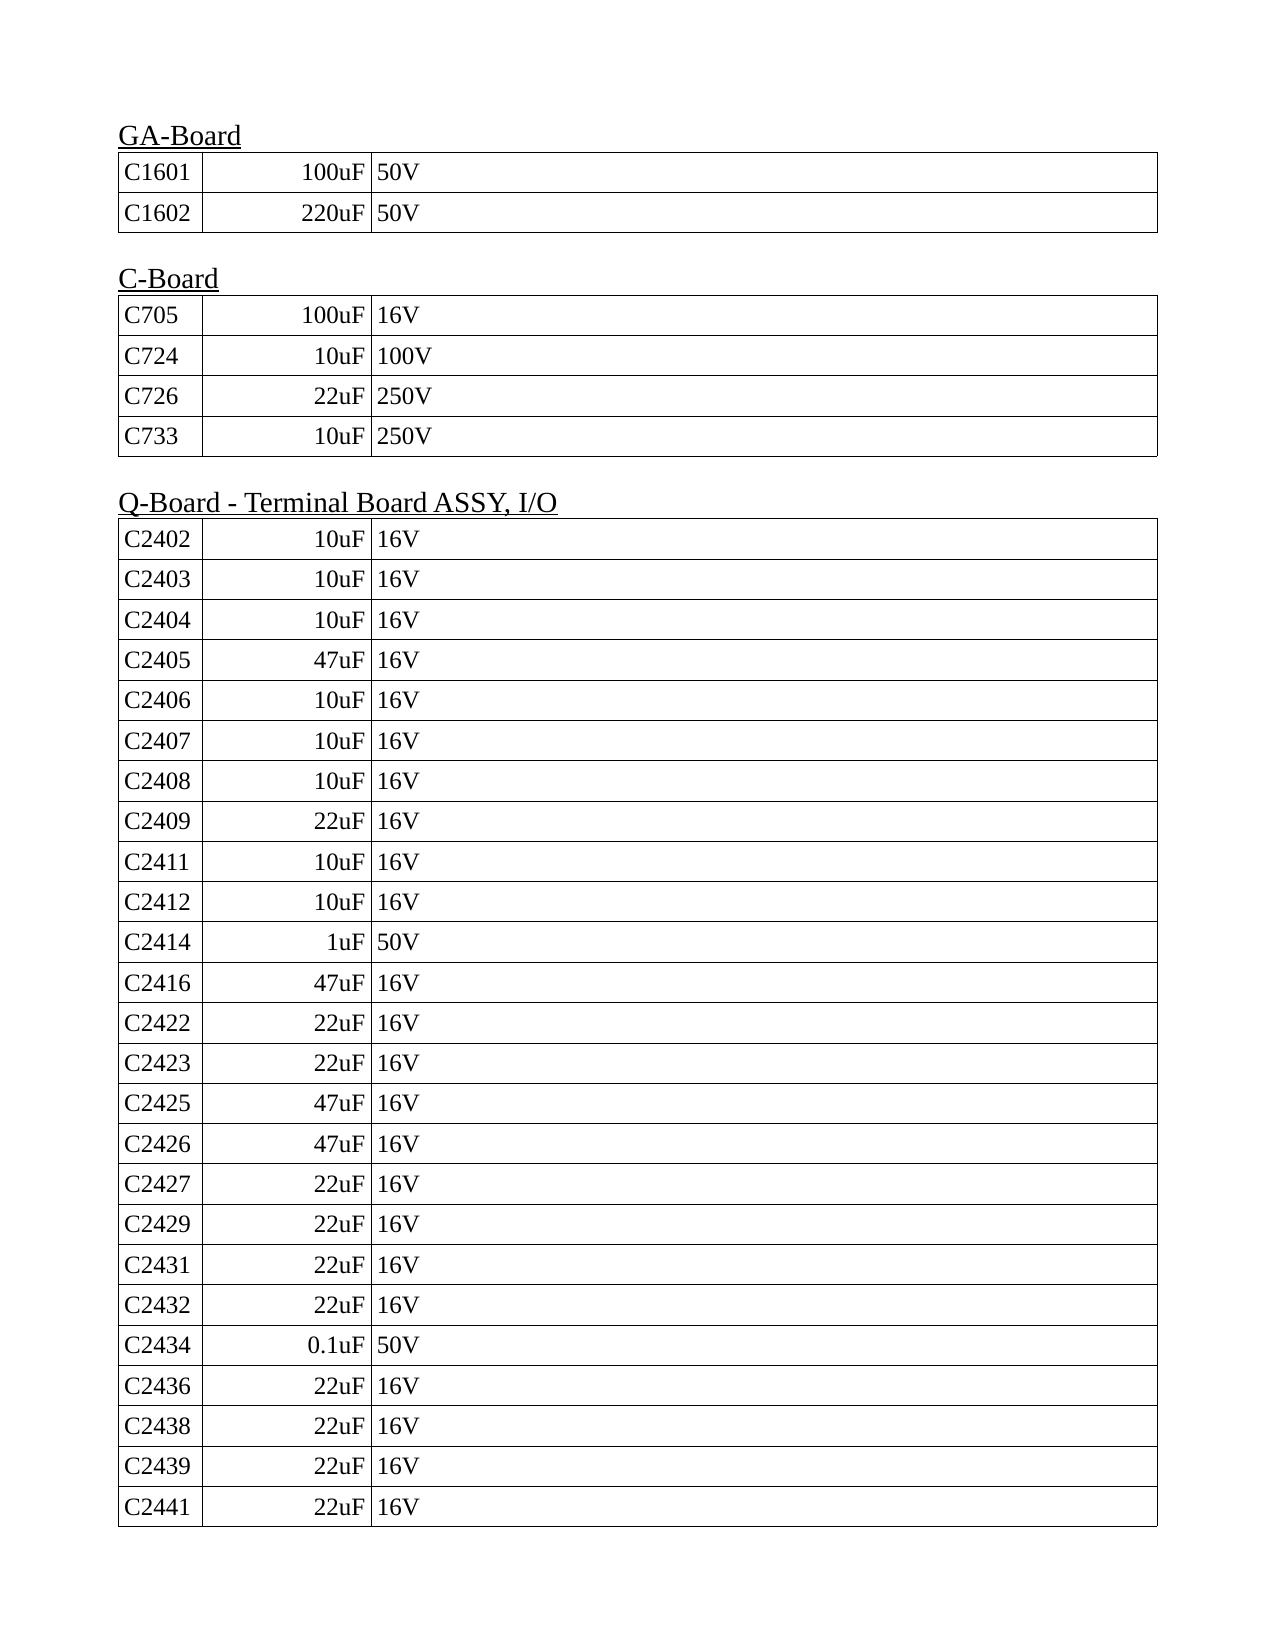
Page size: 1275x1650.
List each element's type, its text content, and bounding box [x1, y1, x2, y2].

table_cell 10uF [203, 681, 371, 720]
table_header 10uF [203, 519, 371, 559]
table_cell C2441 [119, 1487, 202, 1526]
table_cell 16V [372, 761, 1157, 801]
table_cell C2403 [119, 560, 202, 599]
table_cell C2429 [119, 1205, 202, 1244]
table_cell 22uF [203, 1205, 371, 1244]
table_cell 10uF [203, 417, 371, 456]
table_header C2402 [119, 519, 202, 559]
table_header 16V [372, 519, 1157, 559]
table_cell C2432 [119, 1285, 202, 1324]
table_cell 47uF [203, 963, 371, 1002]
table_cell 22uF [203, 1447, 371, 1486]
table_header 50V [372, 153, 1157, 192]
table_cell 100V [372, 336, 1157, 375]
table_cell C2436 [119, 1366, 202, 1405]
table_cell 16V [372, 1406, 1157, 1446]
table_cell 16V [372, 1285, 1157, 1324]
text GA-Board [118, 118, 1157, 152]
table_cell C2426 [119, 1124, 202, 1163]
table_cell 16V [372, 1124, 1157, 1163]
table_cell 47uF [203, 1084, 371, 1123]
table_cell C2438 [119, 1406, 202, 1446]
table_cell 16V [372, 1084, 1157, 1123]
table_cell 10uF [203, 882, 371, 921]
table_cell 22uF [203, 1044, 371, 1083]
table_cell 250V [372, 417, 1157, 456]
table_cell 16V [372, 1003, 1157, 1042]
text C-Board [118, 261, 1157, 295]
table_cell 47uF [203, 1124, 371, 1163]
table_cell C2405 [119, 640, 202, 679]
table_cell 16V [372, 1447, 1157, 1486]
table_cell 16V [372, 681, 1157, 720]
table_cell 22uF [203, 1487, 371, 1526]
table_cell 16V [372, 600, 1157, 639]
table_cell C2414 [119, 922, 202, 962]
table_cell 10uF [203, 336, 371, 375]
table_cell 16V [372, 842, 1157, 881]
table_cell 250V [372, 376, 1157, 416]
table_cell 0.1uF [203, 1326, 371, 1365]
table_cell 50V [372, 1326, 1157, 1365]
table_header 100uF [203, 296, 371, 335]
table_header 16V [372, 296, 1157, 335]
table_cell 22uF [203, 1406, 371, 1446]
table_cell 22uF [203, 1003, 371, 1042]
table_cell C2423 [119, 1044, 202, 1083]
table_cell C2404 [119, 600, 202, 639]
table_cell 47uF [203, 640, 371, 679]
table_cell 50V [372, 193, 1157, 232]
table_cell C2408 [119, 761, 202, 801]
table_cell C2407 [119, 721, 202, 760]
table_cell 10uF [203, 560, 371, 599]
table_cell C1602 [119, 193, 202, 232]
table_cell C2411 [119, 842, 202, 881]
text Q-Board - Terminal Board ASSY, I/O [118, 485, 1157, 518]
table_cell 22uF [203, 376, 371, 416]
table_cell C2434 [119, 1326, 202, 1365]
table_cell C2439 [119, 1447, 202, 1486]
table_cell 22uF [203, 1164, 371, 1204]
table_cell C733 [119, 417, 202, 456]
table_cell C726 [119, 376, 202, 416]
table_cell 16V [372, 721, 1157, 760]
table_cell C724 [119, 336, 202, 375]
table_cell 10uF [203, 721, 371, 760]
table_cell C2431 [119, 1245, 202, 1284]
table_cell 10uF [203, 842, 371, 881]
table_cell 16V [372, 1366, 1157, 1405]
table_cell C2416 [119, 963, 202, 1002]
table_cell 220uF [203, 193, 371, 232]
table_cell C2406 [119, 681, 202, 720]
table_cell 16V [372, 963, 1157, 1002]
table_cell 16V [372, 1487, 1157, 1526]
table_cell 22uF [203, 802, 371, 841]
table_header 100uF [203, 153, 371, 192]
table_cell C2422 [119, 1003, 202, 1042]
table_cell 16V [372, 560, 1157, 599]
table_cell 16V [372, 882, 1157, 921]
table_cell 10uF [203, 600, 371, 639]
table_cell 16V [372, 1164, 1157, 1204]
table_cell 16V [372, 1205, 1157, 1244]
table_cell 50V [372, 922, 1157, 962]
table_cell 22uF [203, 1285, 371, 1324]
table_cell 16V [372, 1044, 1157, 1083]
table_cell 16V [372, 1245, 1157, 1284]
table_cell 16V [372, 802, 1157, 841]
table_cell C2425 [119, 1084, 202, 1123]
table_cell 22uF [203, 1366, 371, 1405]
table_cell C2412 [119, 882, 202, 921]
table_cell C2409 [119, 802, 202, 841]
table_cell 1uF [203, 922, 371, 962]
table_cell 16V [372, 640, 1157, 679]
table_cell C2427 [119, 1164, 202, 1204]
table_header C705 [119, 296, 202, 335]
table_cell 22uF [203, 1245, 371, 1284]
table_header C1601 [119, 153, 202, 192]
table_cell 10uF [203, 761, 371, 801]
